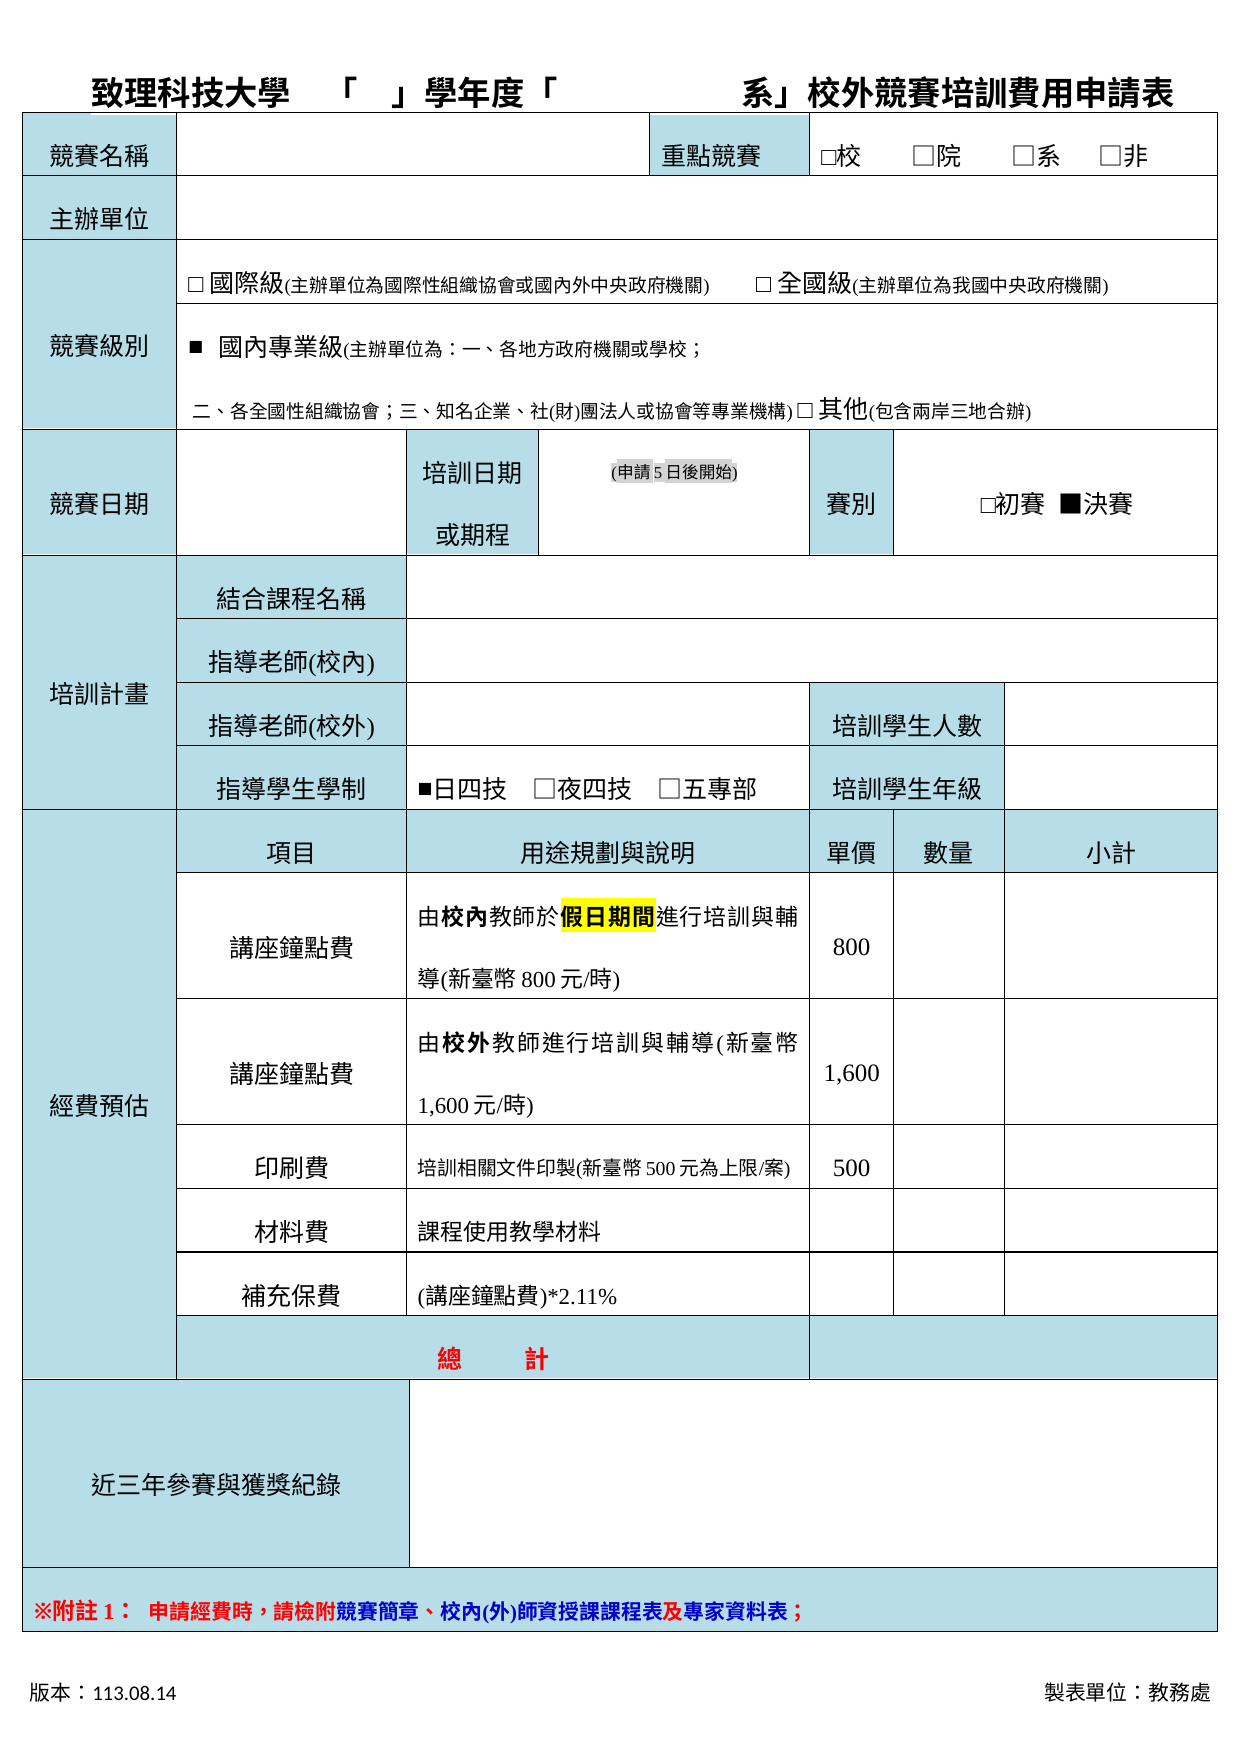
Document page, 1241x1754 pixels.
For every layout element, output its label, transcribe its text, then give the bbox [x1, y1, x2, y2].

table_cell 1,600 [810, 999, 893, 1124]
table_cell ■日四技 □夜四技 □五專部 [407, 746, 809, 809]
table_cell 結合課程名稱 [177, 556, 406, 618]
table_cell [1005, 999, 1217, 1124]
table_header [177, 113, 649, 175]
table_cell ■ 國內專業級(主辦單位為：一、各地方政府機關或學校； 二、各全國性組織協會；三、知名企業、社(財)團法人或協會等專業機構) □ 其他(包含兩岸三地合辦) [177, 304, 1217, 428]
table_cell [1005, 746, 1217, 809]
table_cell □初賽 ■決賽 [894, 430, 1217, 554]
table_cell [410, 1380, 1217, 1567]
table_cell [810, 1253, 893, 1315]
table_cell [810, 1189, 893, 1251]
table_cell 培訓計畫 [23, 556, 176, 809]
table_cell □ 國際級(主辦單位為國際性組織協會或國內外中央政府機關) □ 全國級(主辦單位為我國中央政府機關) [177, 240, 1217, 302]
table_cell 競賽日期 [23, 430, 176, 554]
table_cell [407, 683, 809, 745]
table_cell [407, 556, 1217, 618]
table_cell 小計 [1005, 810, 1217, 872]
table_cell [810, 1316, 1217, 1378]
table_cell 用途規劃與說明 [407, 810, 809, 872]
table_cell [894, 873, 1004, 998]
table_cell 由校外教師進行培訓與輔導(新臺幣1,600元/時) [407, 999, 809, 1124]
table_cell 講座鐘點費 [177, 999, 406, 1124]
table_cell 近三年參賽與獲獎紀錄 [23, 1380, 409, 1567]
table_header □校 □院 □系 □非 [810, 113, 1217, 175]
table_cell 印刷費 [177, 1125, 406, 1188]
table_cell 800 [810, 873, 893, 998]
table_cell 經費預估 [23, 810, 176, 1378]
table_cell 材料費 [177, 1189, 406, 1251]
table_cell 課程使用教學材料 [407, 1189, 809, 1251]
table_cell 培訓相關文件印製(新臺幣500元為上限/案) [407, 1125, 809, 1188]
table_cell 500 [810, 1125, 893, 1188]
table_cell [1005, 1189, 1217, 1251]
table_cell 培訓學生年級 [810, 746, 1004, 809]
table_cell ※附註1： 申請經費時，請檢附競賽簡章、校內(外)師資授課課程表及專家資料表； [23, 1568, 1217, 1631]
table_cell 數量 [894, 810, 1004, 872]
table_cell [177, 430, 406, 554]
table_header 重點競賽 [650, 113, 809, 175]
table_cell 指導老師(校內) [177, 619, 406, 682]
table_cell [1005, 873, 1217, 998]
table_cell 競賽級別 [23, 240, 176, 428]
table_cell 由校內教師於假日期間進行培訓與輔導(新臺幣800元/時) [407, 873, 809, 998]
table_cell (申請5日後開始) [539, 430, 809, 554]
table_cell [894, 1189, 1004, 1251]
table_cell 項目 [177, 810, 406, 872]
table_cell 指導老師(校外) [177, 683, 406, 745]
table_cell [407, 619, 1217, 682]
table_cell [894, 1253, 1004, 1315]
table_cell [1005, 683, 1217, 745]
table_cell [894, 999, 1004, 1124]
table_cell 培訓學生人數 [810, 683, 1004, 745]
table_cell [1005, 1125, 1217, 1188]
table_cell 補充保費 [177, 1253, 406, 1315]
text 致理科技大學 「 」學年度「 系」校外競賽培訓費用申請表 [54, 49, 1211, 112]
table_header 競賽名稱 [23, 113, 176, 175]
table_cell 賽別 [810, 430, 893, 554]
table_cell 培訓日期 或期程 [407, 430, 538, 554]
table_cell [177, 176, 1217, 239]
table_cell [1005, 1253, 1217, 1315]
table_cell [894, 1125, 1004, 1188]
table_cell 講座鐘點費 [177, 873, 406, 998]
table_cell 指導學生學制 [177, 746, 406, 809]
table_cell 主辦單位 [23, 176, 176, 239]
table_cell 總 計 [177, 1316, 809, 1378]
table_cell 單價 [810, 810, 893, 872]
table_cell (講座鐘點費)*2.11% [407, 1253, 809, 1315]
